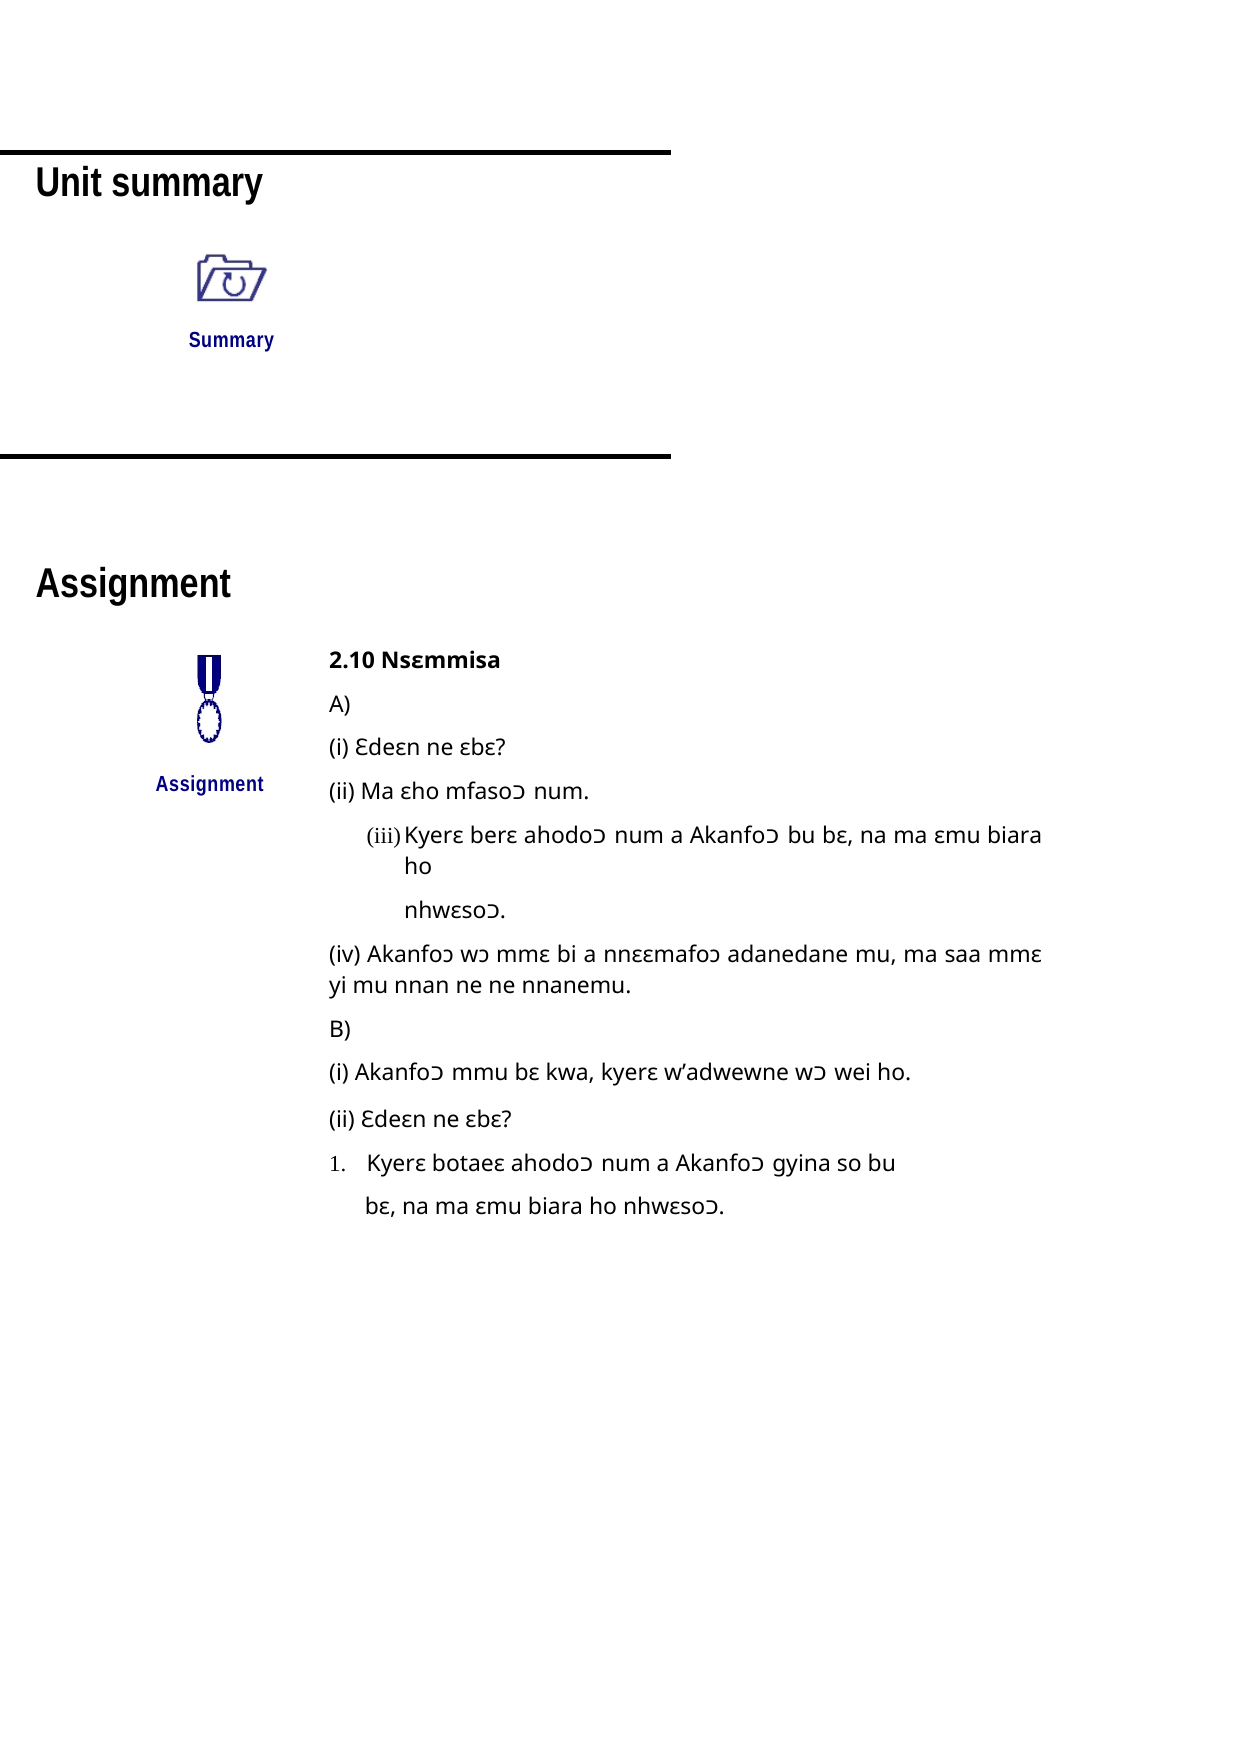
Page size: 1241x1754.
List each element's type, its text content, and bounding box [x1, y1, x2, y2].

table_header Assignment [101, 631, 318, 1398]
picture [193, 251, 270, 306]
table_header 2.10 Nsεmmisa A) (i) Ɛdeεn ne εbε? (ii) Ma εho mfasoכ num. Kyerε berε ahodoכ num a Akanfoכ bu bε, na ma ɛmu biara ho nhwεsoכ. (iv) Akanfoɔ wɔ mmɛ bi a nnɛɛmafoɔ adanedane mu, ma saa mmɛ yi mu nnan ne ne nnanemu. B) (i) Akanfoכ mmu bε kwa, kyerε w’adwewne wכ wei ho. (ii) כככככככ fjfkjkfjgakfjkjg0jkgƐdeεn ne εbε? Kyerε botaeε ahodoכ num a Akanfoכ gyina so bu bε, na ma εmu biara ho nhwεsoכ. [318, 631, 1054, 1398]
table_header [361, 230, 1064, 364]
subtitle Assignment [0, 551, 671, 606]
table_header Summary [101, 230, 361, 364]
subtitle Unit summary [0, 155, 671, 205]
picture [195, 652, 224, 749]
